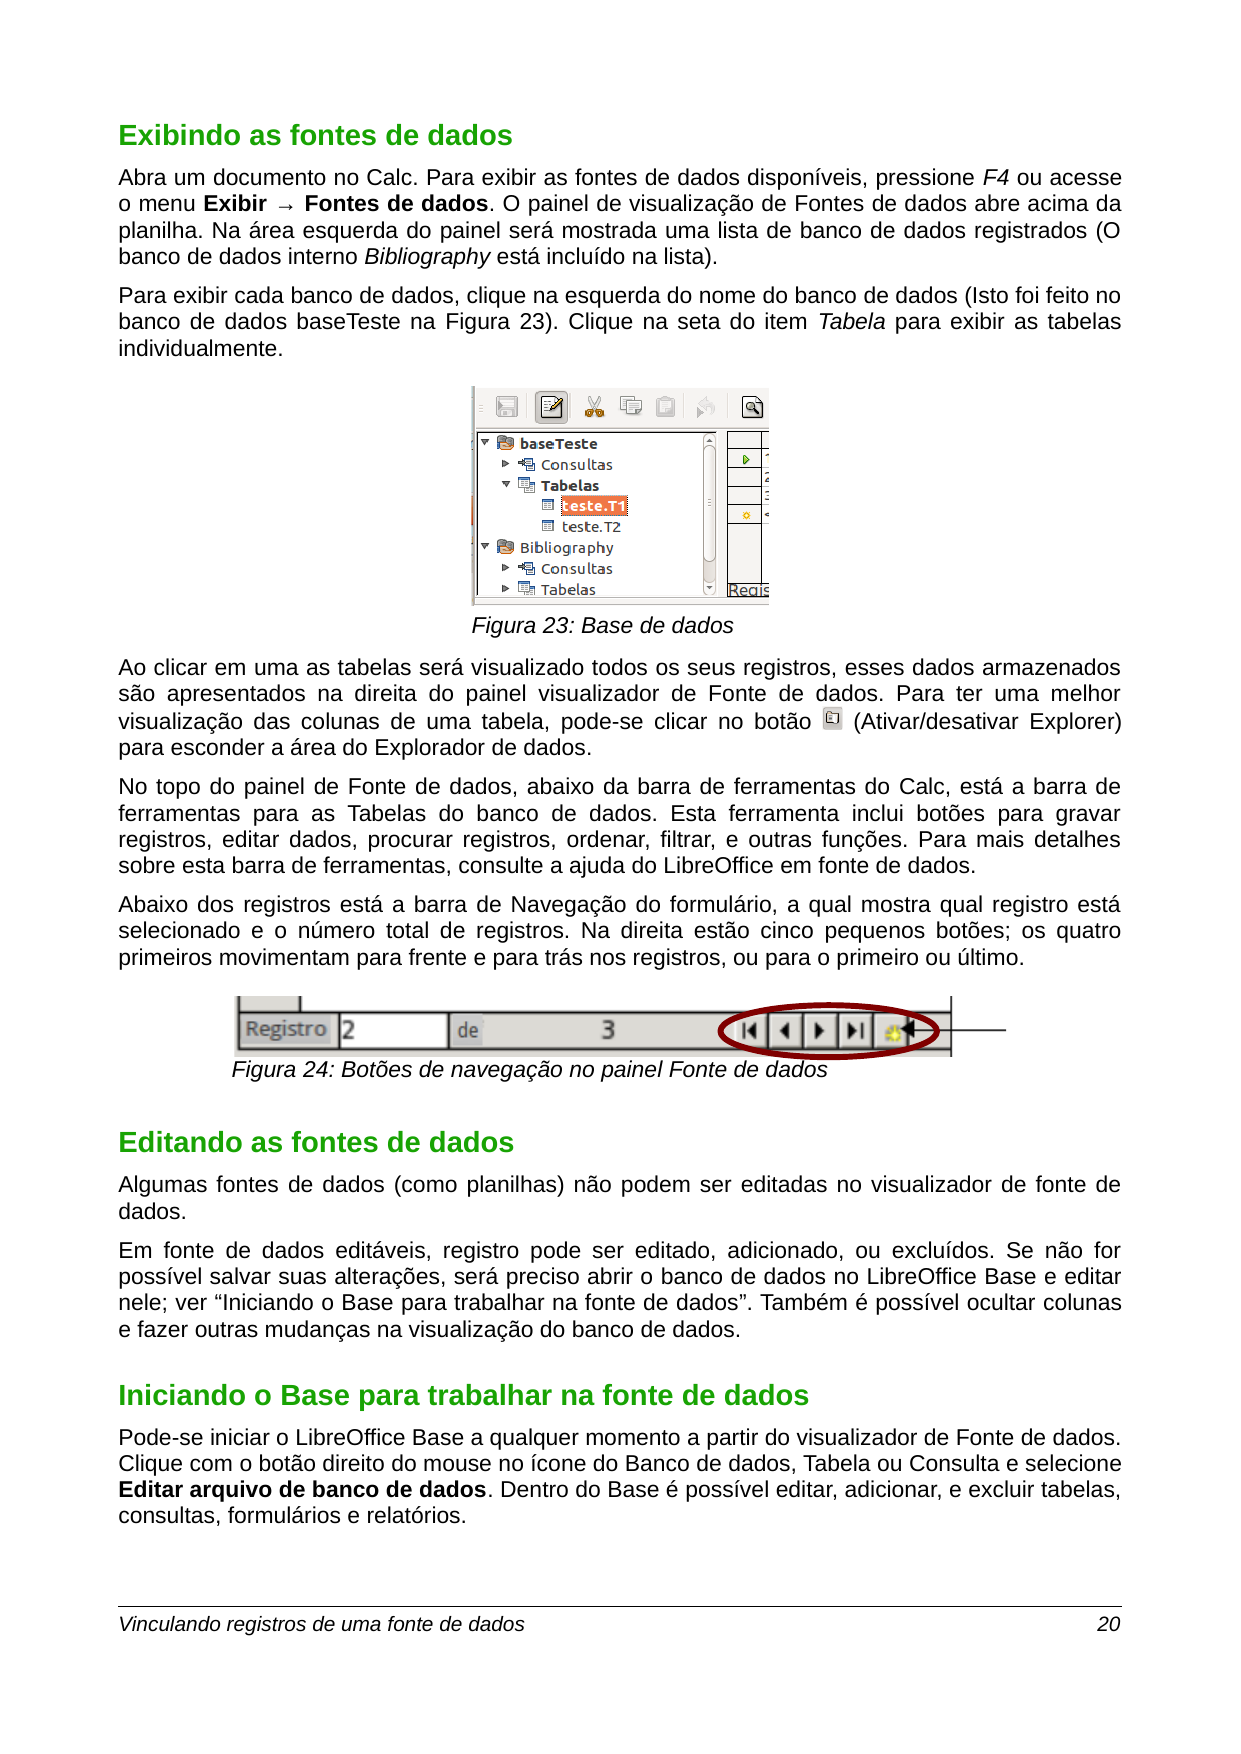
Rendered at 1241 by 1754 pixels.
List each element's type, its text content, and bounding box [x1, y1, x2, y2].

text Figura 23: Base de dados [471, 612, 769, 638]
subtitle Iniciando o Base para trabalhar na fonte de dados [118, 1377, 1122, 1411]
text No topo do painel de Fonte de dados, abaixo da barra de ferramentas do Calc, está a barra de ferramentas para as Tabelas do banco de dados. Esta ferramenta inclui botões para gravar registros, editar dados, procurar registros, ordenar, filtrar, e outras funções. Para mais detalhes sobre esta barra de ferramentas, consulte a ajuda do LibreOffice em fonte de dados. [118, 773, 1122, 878]
picture [234, 996, 1007, 1057]
picture [724, 1009, 933, 1054]
text Abaixo dos registros está a barra de Navegação do formulário, a qual mostra qual registro está selecionado e o número total de registros. Na direita estão cinco pequenos botões; os quatro primeiros movimentam para frente e para trás nos registros, ou para o primeiro ou último. [118, 891, 1122, 970]
picture [822, 706, 843, 730]
picture [471, 386, 769, 606]
text Em fonte de dados editáveis, registro pode ser editado, adicionado, ou excluídos. Se não for possível salvar suas alterações, será preciso abrir o banco de dados no LibreOffice Base e editar nele; ver “Iniciando o Base para trabalhar na fonte de dados”. Também é possível ocultar colunas e fazer outras mudanças na visualização do banco de dados. [118, 1237, 1122, 1342]
text Abra um documento no Calc. Para exibir as fontes de dados disponíveis, pressione F4 ou acesse o menu Exibir → Fontes de dados. O painel de visualização de Fontes de dados abre acima da planilha. Na área esquerda do painel será mostrada uma lista de banco de dados registrados (O banco de dados interno Bibliography está incluído na lista). [118, 164, 1122, 269]
subtitle Editando as fontes de dados [118, 1125, 1122, 1159]
subtitle Exibindo as fontes de dados [118, 118, 1122, 152]
text Pode-se iniciar o LibreOffice Base a qualquer momento a partir do visualizador de Fonte de dados. Clique com o botão direito do mouse no ícone do Banco de dados, Tabela ou Consulta e selecione Editar arquivo de banco de dados. Dentro do Base é possível editar, adicionar, e excluir tabelas, consultas, formulários e relatórios. [118, 1423, 1122, 1529]
text Figura 24: Botões de navegação no painel Fonte de dados [231, 995, 1009, 1083]
text Algumas fontes de dados (como planilhas) não podem ser editadas no visualizador de fonte de dados. [118, 1171, 1122, 1224]
text Para exibir cada banco de dados, clique na esquerda do nome do banco de dados (Isto foi feito no banco de dados baseTeste na Figura 23). Clique na seta do item Tabela para exibir as tabelas individualmente. [118, 282, 1122, 361]
text Ao clicar em uma as tabelas será visualizado todos os seus registros, esses dados armazenados são apresentados na direita do painel visualizador de Fonte de dados. Para ter uma melhor visualização das colunas de uma tabela, pode-se clicar no botão (Ativar/desativar Explorer) para esconder a área do Explorador de dados. [118, 654, 1122, 761]
